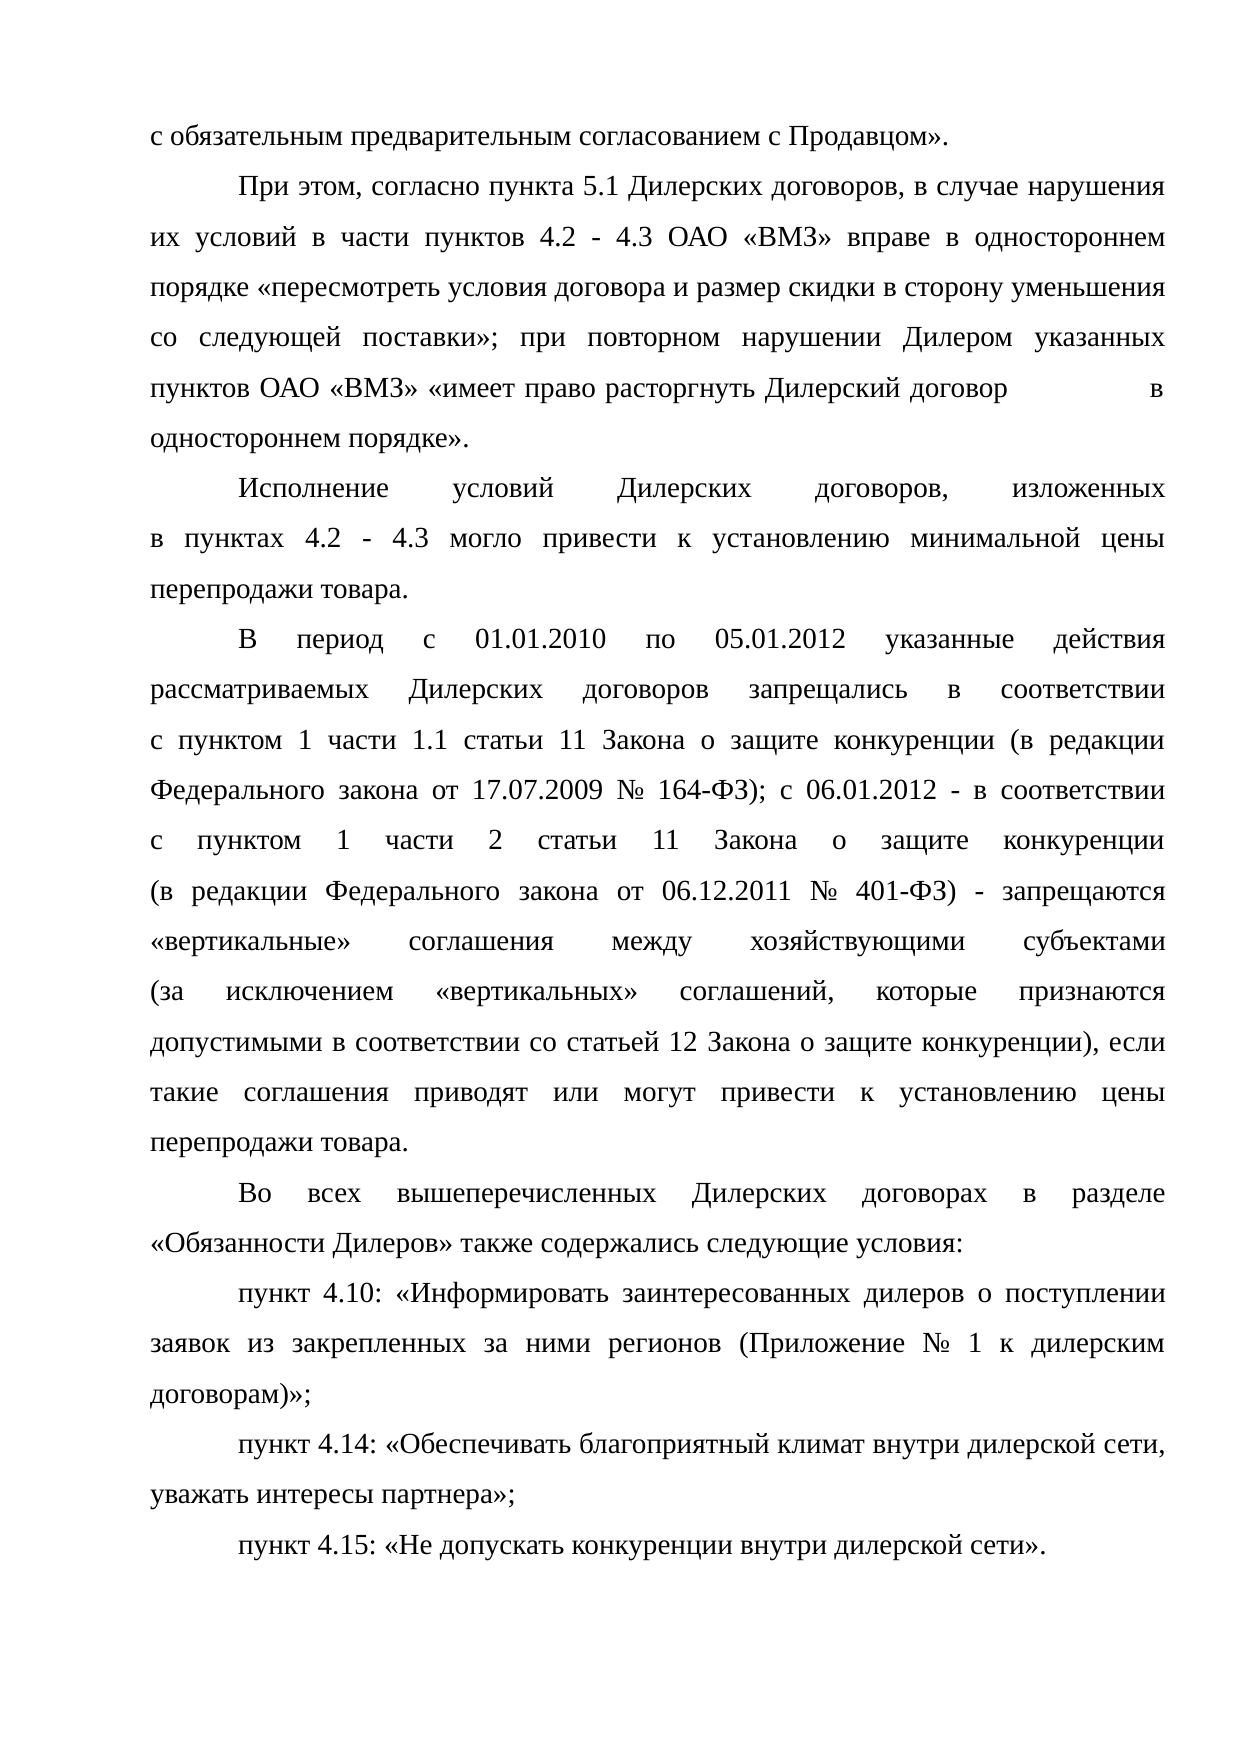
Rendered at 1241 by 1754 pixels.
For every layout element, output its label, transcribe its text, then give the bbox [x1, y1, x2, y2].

text Исполнение условий Дилерских договоров, изложенных в пунктах 4.2 - 4.3 могло привести к установлению минимальной цены перепродажи товара. [150, 470, 1166, 604]
text пункт 4.14: «Обеспечивать благоприятный климат внутри дилерской сети, уважать интересы партнера»; [150, 1426, 1166, 1510]
text При этом, согласно пункта 5.1 Дилерских договоров, в случае нарушения их условий в части пунктов 4.2 - 4.3 ОАО «ВМЗ» вправе в одностороннем порядке «пересмотреть условия договора и размер скидки в сторону уменьшения со следующей поставки»; при повторном нарушении Дилером указанных пунктов ОАО «ВМЗ» «имеет право расторгнуть Дилерский договор в одностороннем порядке». [150, 168, 1166, 453]
text пункт 4.10: «Информировать заинтересованных дилеров о поступлении заявок из закрепленных за ними регионов (Приложение № 1 к дилерским договорам)»; [150, 1275, 1166, 1409]
text Во всех вышеперечисленных Дилерских договорах в разделе «Обязанности Дилеров» также содержались следующие условия: [150, 1175, 1166, 1258]
text с обязательным предварительным согласованием с Продавцом». [150, 118, 1166, 152]
text пункт 4.15: «Не допускать конкуренции внутри дилерской сети». [150, 1527, 1166, 1560]
text В период с 01.01.2010 по 05.01.2012 указанные действия рассматриваемых Дилерских договоров запрещались в соответствии с пунктом 1 части 1.1 статьи 11 Закона о защите конкуренции (в редакции Федерального закона от 17.07.2009 № 164-ФЗ); с 06.01.2012 - в соответствии с пунктом 1 части 2 статьи 11 Закона о защите конкуренции (в редакции Федерального закона от 06.12.2011 № 401-ФЗ) - запрещаются «вертикальные» соглашения между хозяйствующими субъектами (за исключением «вертикальных» соглашений, которые признаются допустимыми в соответствии со статьей 12 Закона о защите конкуренции), если такие соглашения приводят или могут привести к установлению цены перепродажи товара. [150, 621, 1166, 1158]
